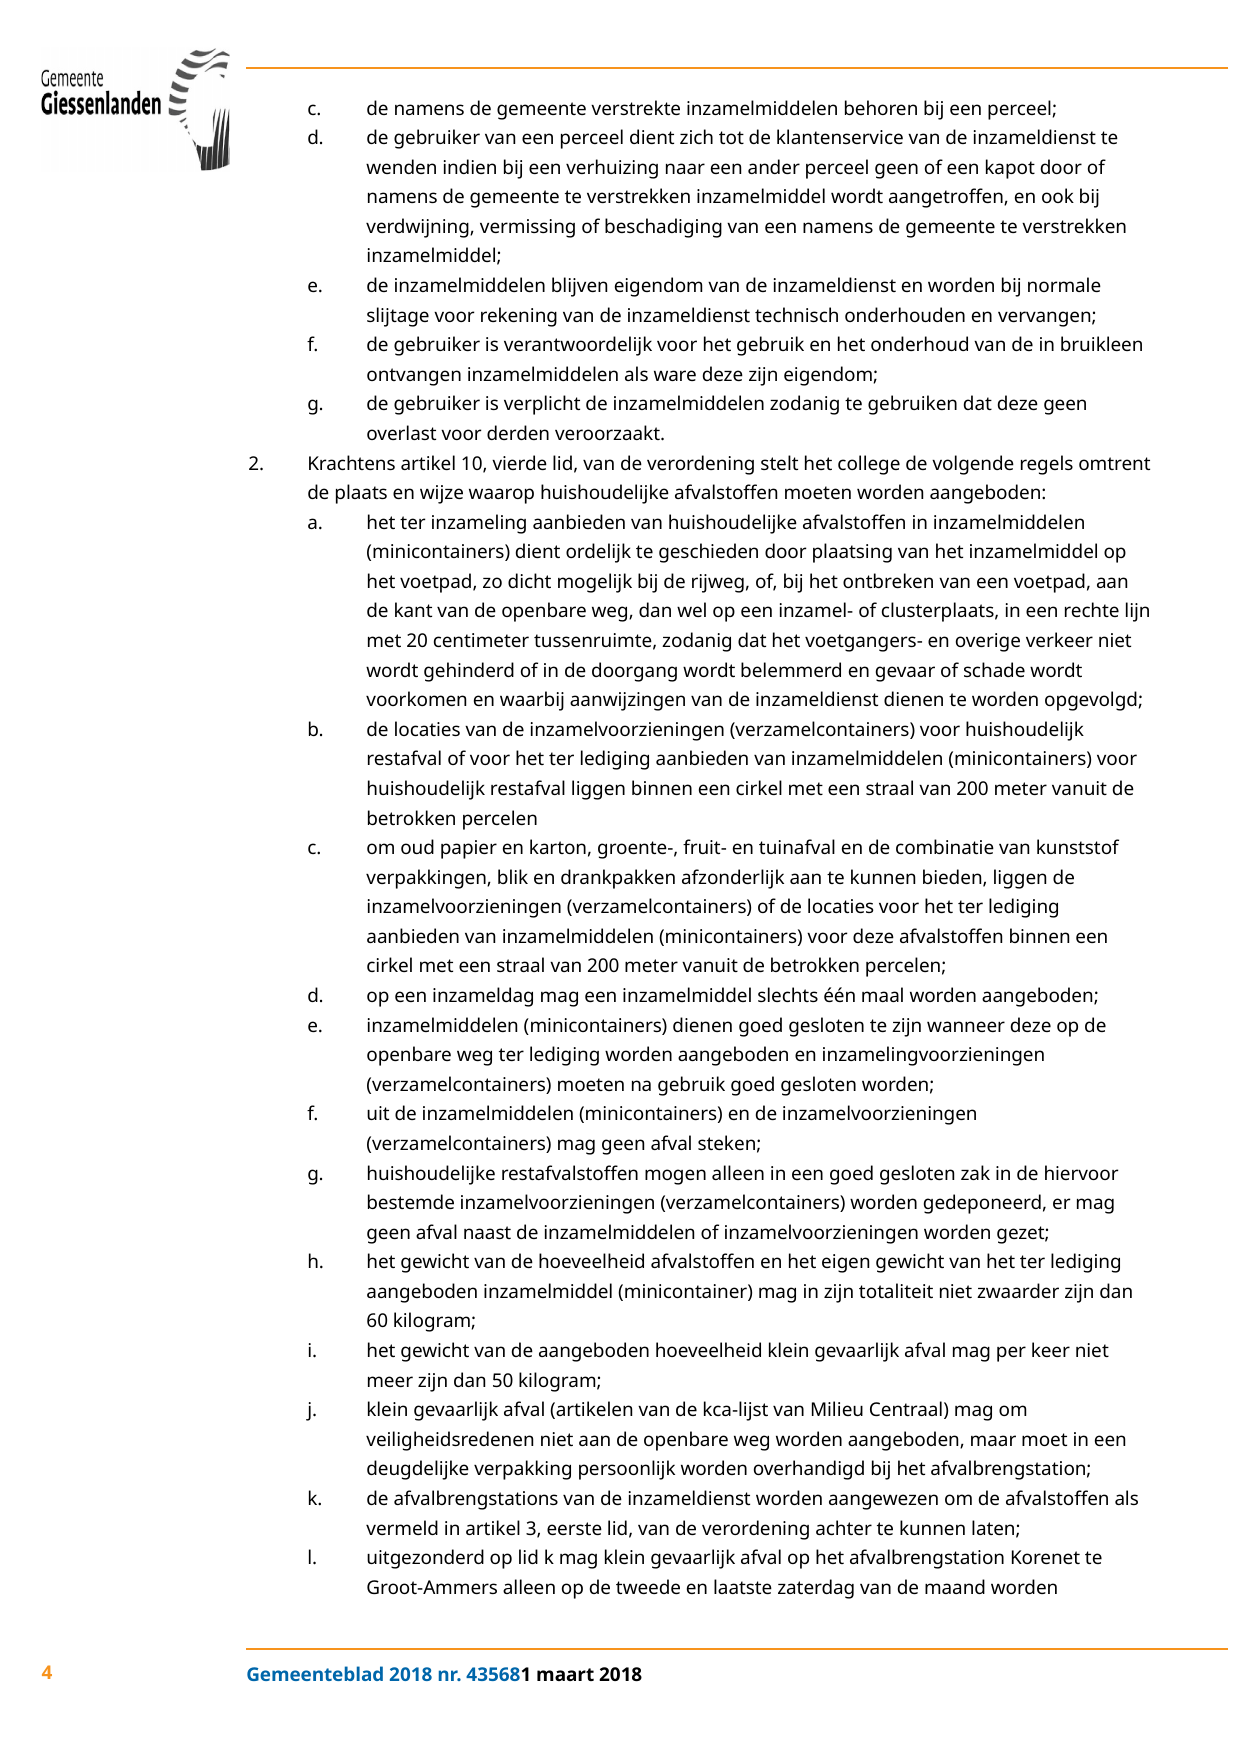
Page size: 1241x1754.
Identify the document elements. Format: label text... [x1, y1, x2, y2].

list de gebruiker is verplicht de inzamelmiddelen zodanig te gebruiken dat deze geen overlast voor derden veroorzaakt. [307, 391, 1152, 446]
list klein gevaarlijk afval (artikelen van de kca-lijst van Milieu Centraal) mag om veiligheidsredenen niet aan de openbare weg worden aangeboden, maar moet in een deugdelijke verpakking persoonlijk worden overhandigd bij het afvalbrengstation; [307, 1396, 1152, 1481]
list om oud papier en karton, groente-, fruit- en tuinafval en de combinatie van kunststof verpakkingen, blik en drankpakken afzonderlijk aan te kunnen bieden, liggen de inzamelvoorzieningen (verzamelcontainers) of de locaties voor het ter lediging aanbieden van inzamelmiddelen (minicontainers) voor deze afvalstoffen binnen een cirkel met een straal van 200 meter vanuit de betrokken percelen; [307, 834, 1152, 978]
list het gewicht van de aangeboden hoeveelheid klein gevaarlijk afval mag per keer niet meer zijn dan 50 kilogram; [307, 1337, 1152, 1393]
list de locaties van de inzamelvoorzieningen (verzamelcontainers) voor huishoudelijk restafval of voor het ter lediging aanbieden van inzamelmiddelen (minicontainers) voor huishoudelijk restafval liggen binnen een cirkel met een straal van 200 meter vanuit de betrokken percelen [307, 716, 1152, 831]
list huishoudelijke restafvalstoffen mogen alleen in een goed gesloten zak in de hiervoor bestemde inzamelvoorzieningen (verzamelcontainers) worden gedeponeerd, er mag geen afval naast de inzamelmiddelen of inzamelvoorzieningen worden gezet; [307, 1160, 1152, 1245]
picture [41, 47, 231, 172]
list de gebruiker van een perceel dient zich tot de klantenservice van de inzameldienst te wenden indien bij een verhuizing naar een ander perceel geen of een kapot door of namens de gemeente te verstrekken inzamelmiddel wordt aangetroffen, en ook bij verdwijning, vermissing of beschadiging van een namens de gemeente te verstrekken inzamelmiddel; [307, 124, 1152, 268]
list de inzamelmiddelen blijven eigendom van de inzameldienst en worden bij normale slijtage voor rekening van de inzameldienst technisch onderhouden en vervangen; [307, 272, 1152, 328]
list uitgezonderd op lid k mag klein gevaarlijk afval op het afvalbrengstation Korenet te Groot-Ammers alleen op de tweede en laatste zaterdag van de maand worden [307, 1544, 1152, 1600]
list de namens de gemeente verstrekte inzamelmiddelen behoren bij een perceel; [307, 95, 1152, 121]
list Krachtens artikel 10, vierde lid, van de verordening stelt het college de volgende regels omtrent de plaats en wijze waarop huishoudelijke afvalstoffen moeten worden aangeboden: [248, 450, 1152, 505]
list de gebruiker is verantwoordelijk voor het gebruik en het onderhoud van de in bruikleen ontvangen inzamelmiddelen als ware deze zijn eigendom; [307, 331, 1152, 387]
list het gewicht van de hoeveelheid afvalstoffen en het eigen gewicht van het ter lediging aangeboden inzamelmiddel (minicontainer) mag in zijn totaliteit niet zwaarder zijn dan 60 kilogram; [307, 1248, 1152, 1333]
list inzamelmiddelen (minicontainers) dienen goed gesloten te zijn wanneer deze op de openbare weg ter lediging worden aangeboden en inzamelingvoorzieningen (verzamelcontainers) moeten na gebruik goed gesloten worden; [307, 1012, 1152, 1097]
list de afvalbrengstations van de inzameldienst worden aangewezen om de afvalstoffen als vermeld in artikel 3, eerste lid, van de verordening achter te kunnen laten; [307, 1485, 1152, 1541]
list uit de inzamelmiddelen (minicontainers) en de inzamelvoorzieningen (verzamelcontainers) mag geen afval steken; [307, 1101, 1152, 1156]
list op een inzameldag mag een inzamelmiddel slechts één maal worden aangeboden; [307, 982, 1152, 1008]
list het ter inzameling aanbieden van huishoudelijke afvalstoffen in inzamelmiddelen (minicontainers) dient ordelijk te geschieden door plaatsing van het inzamelmiddel op het voetpad, zo dicht mogelijk bij de rijweg, of, bij het ontbreken van een voetpad, aan de kant van de openbare weg, dan wel op een inzamel- of clusterplaats, in een rechte lijn met 20 centimeter tussenruimte, zodanig dat het voetgangers- en overige verkeer niet wordt gehinderd of in de doorgang wordt belemmerd en gevaar of schade wordt voorkomen en waarbij aanwijzingen van de inzameldienst dienen te worden opgevolgd; [307, 509, 1152, 712]
